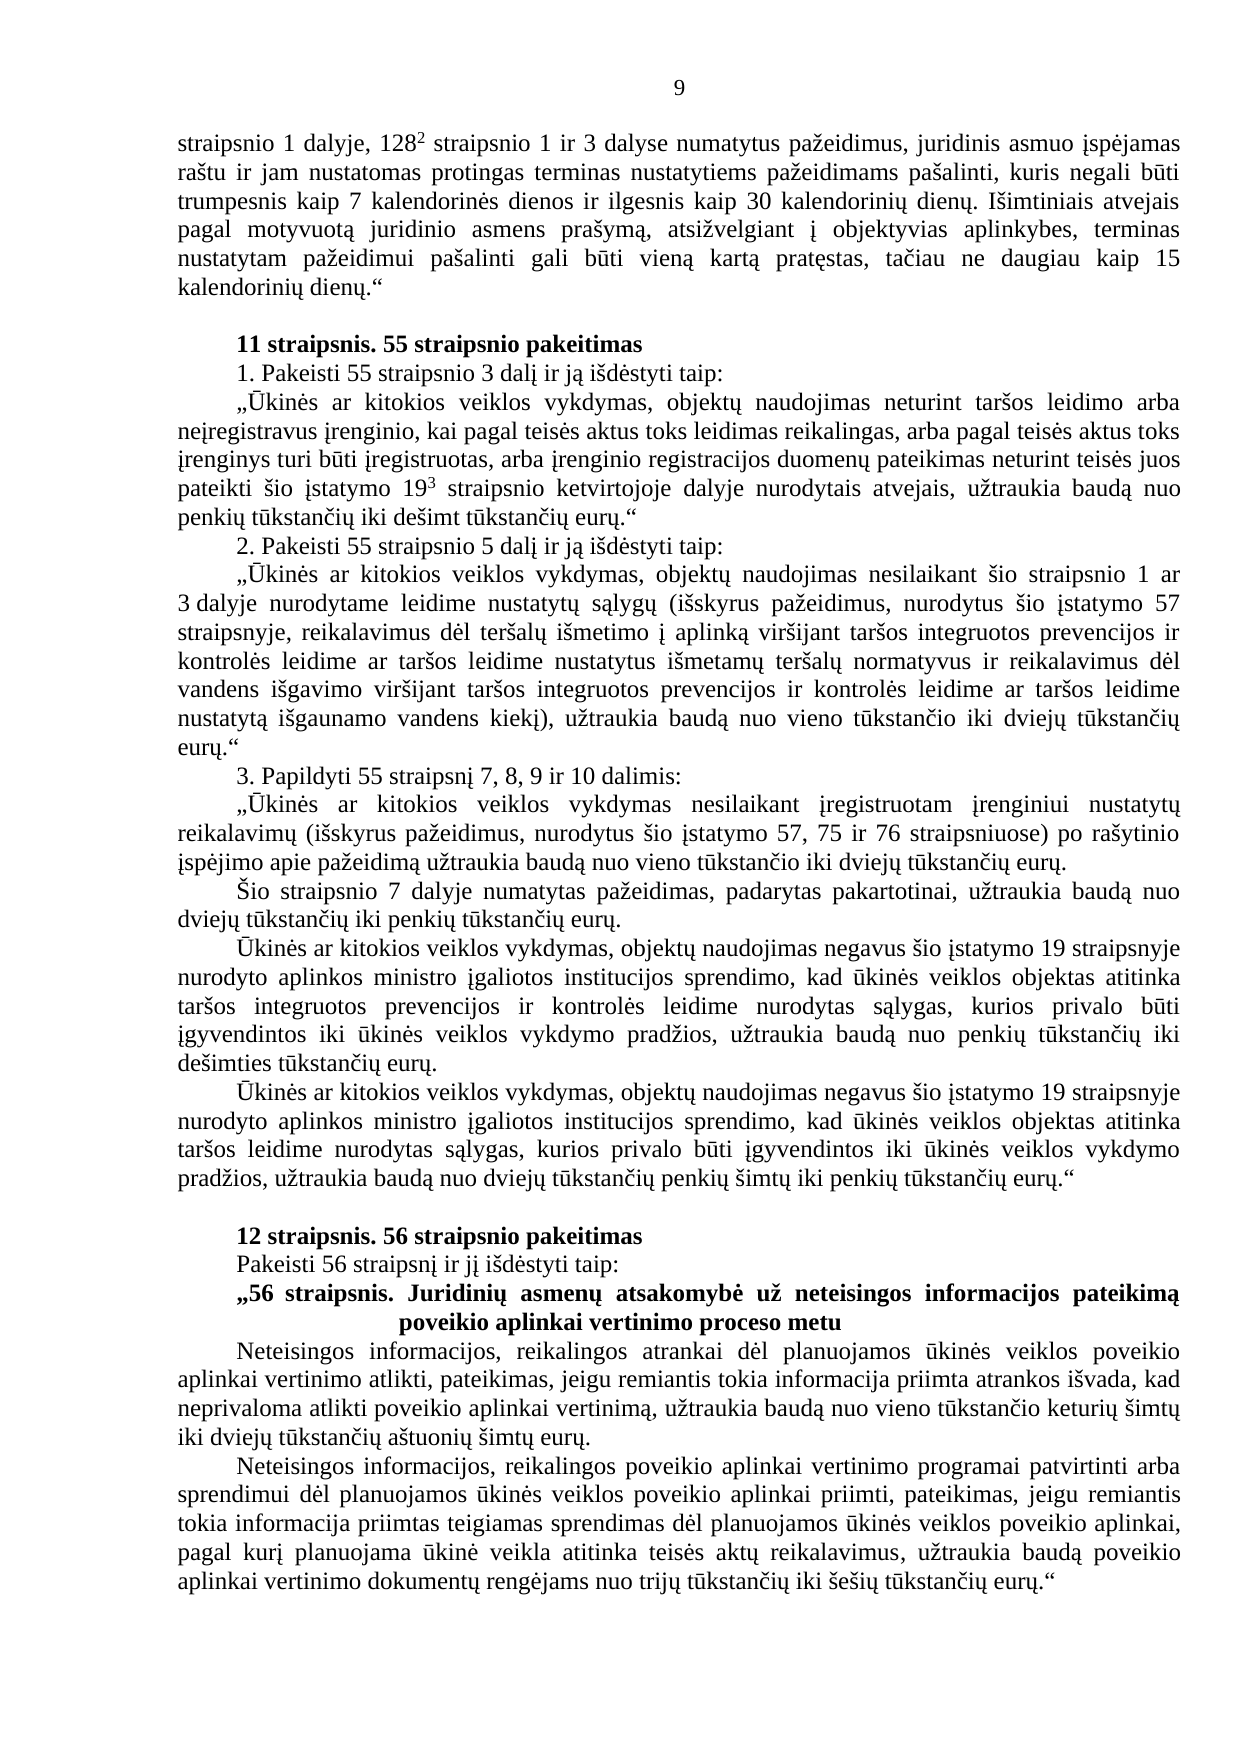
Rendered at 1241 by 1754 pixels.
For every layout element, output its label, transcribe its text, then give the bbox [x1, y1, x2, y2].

text straipsnio 1 dalyje, 1282 straipsnio 1 ir 3 dalyse numatytus pažeidimus, juridinis asmuo įspėjamas raštu ir jam nustatomas protingas terminas nustatytiems pažeidimams pašalinti, kuris negali būti trumpesnis kaip 7 kalendorinės dienos ir ilgesnis kaip 30 kalendorinių dienų. Išimtiniais atvejais pagal motyvuotą juridinio asmens prašymą, atsižvelgiant į objektyvias aplinkybes, terminas nustatytam pažeidimui pašalinti gali būti vieną kartą pratęstas, tačiau ne daugiau kaip 15 kalendorinių dienų.“ [177, 128, 1181, 301]
text Pakeisti 56 straipsnį ir jį išdėstyti taip: [177, 1249, 1181, 1278]
text Ūkinės ar kitokios veiklos vykdymas, objektų naudojimas negavus šio įstatymo 19 straipsnyje nurodyto aplinkos ministro įgaliotos institucijos sprendimo, kad ūkinės veiklos objektas atitinka taršos integruotos prevencijos ir kontrolės leidime nurodytas sąlygas, kurios privalo būti įgyvendintos iki ūkinės veiklos vykdymo pradžios, užtraukia baudą nuo penkių tūkstančių iki dešimties tūkstančių eurų. [177, 933, 1181, 1077]
text Neteisingos informacijos, reikalingos poveikio aplinkai vertinimo programai patvirtinti arba sprendimui dėl planuojamos ūkinės veiklos poveikio aplinkai priimti, pateikimas, jeigu remiantis tokia informacija priimtas teigiamas sprendimas dėl planuojamos ūkinės veiklos poveikio aplinkai, pagal kurį planuojama ūkinė veikla atitinka teisės aktų reikalavimus, užtraukia baudą poveikio aplinkai vertinimo dokumentų rengėjams nuo trijų tūkstančių iki šešių tūkstančių eurų.“ [177, 1451, 1181, 1594]
text Neteisingos informacijos, reikalingos atrankai dėl planuojamos ūkinės veiklos poveikio aplinkai vertinimo atlikti, pateikimas, jeigu remiantis tokia informacija priimta atrankos išvada, kad neprivaloma atlikti poveikio aplinkai vertinimą, užtraukia baudą nuo vieno tūkstančio keturių šimtų iki dviejų tūkstančių aštuonių šimtų eurų. [177, 1336, 1181, 1451]
text 12 straipsnis. 56 straipsnio pakeitimas [177, 1221, 1181, 1249]
text 11 straipsnis. 55 straipsnio pakeitimas [177, 329, 1181, 358]
text „Ūkinės ar kitokios veiklos vykdymas nesilaikant įregistruotam įrenginiui nustatytų reikalavimų (išskyrus pažeidimus, nurodytus šio įstatymo 57, 75 ir 76 straipsniuose) po rašytinio įspėjimo apie pažeidimą užtraukia baudą nuo vieno tūkstančio iki dviejų tūkstančių eurų. [177, 789, 1181, 876]
text „Ūkinės ar kitokios veiklos vykdymas, objektų naudojimas neturint taršos leidimo arba neįregistravus įrenginio, kai pagal teisės aktus toks leidimas reikalingas, arba pagal teisės aktus toks įrenginys turi būti įregistruotas, arba įrenginio registracijos duomenų pateikimas neturint teisės juos pateikti šio įstatymo 193 straipsnio ketvirtojoje dalyje nurodytais atvejais, užtraukia baudą nuo penkių tūkstančių iki dešimt tūkstančių eurų.“ [177, 387, 1181, 531]
text 3. Papildyti 55 straipsnį 7, 8, 9 ir 10 dalimis: [177, 761, 1181, 789]
text „Ūkinės ar kitokios veiklos vykdymas, objektų naudojimas nesilaikant šio straipsnio 1 ar 3 dalyje nurodytame leidime nustatytų sąlygų (išskyrus pažeidimus, nurodytus šio įstatymo 57 straipsnyje, reikalavimus dėl teršalų išmetimo į aplinką viršijant taršos integruotos prevencijos ir kontrolės leidime ar taršos leidime nustatytus išmetamų teršalų normatyvus ir reikalavimus dėl vandens išgavimo viršijant taršos integruotos prevencijos ir kontrolės leidime ar taršos leidime nustatytą išgaunamo vandens kiekį), užtraukia baudą nuo vieno tūkstančio iki dviejų tūkstančių eurų.“ [177, 559, 1181, 761]
text 2. Pakeisti 55 straipsnio 5 dalį ir ją išdėstyti taip: [177, 531, 1181, 559]
text „56 straipsnis. Juridinių asmenų atsakomybė už neteisingos informacijos pateikimą poveikio aplinkai vertinimo proceso metu [236, 1278, 1181, 1336]
text Ūkinės ar kitokios veiklos vykdymas, objektų naudojimas negavus šio įstatymo 19 straipsnyje nurodyto aplinkos ministro įgaliotos institucijos sprendimo, kad ūkinės veiklos objektas atitinka taršos leidime nurodytas sąlygas, kurios privalo būti įgyvendintos iki ūkinės veiklos vykdymo pradžios, užtraukia baudą nuo dviejų tūkstančių penkių šimtų iki penkių tūkstančių eurų.“ [177, 1077, 1181, 1192]
text 1. Pakeisti 55 straipsnio 3 dalį ir ją išdėstyti taip: [177, 358, 1181, 387]
text Šio straipsnio 7 dalyje numatytas pažeidimas, padarytas pakartotinai, užtraukia baudą nuo dviejų tūkstančių iki penkių tūkstančių eurų. [177, 876, 1181, 933]
